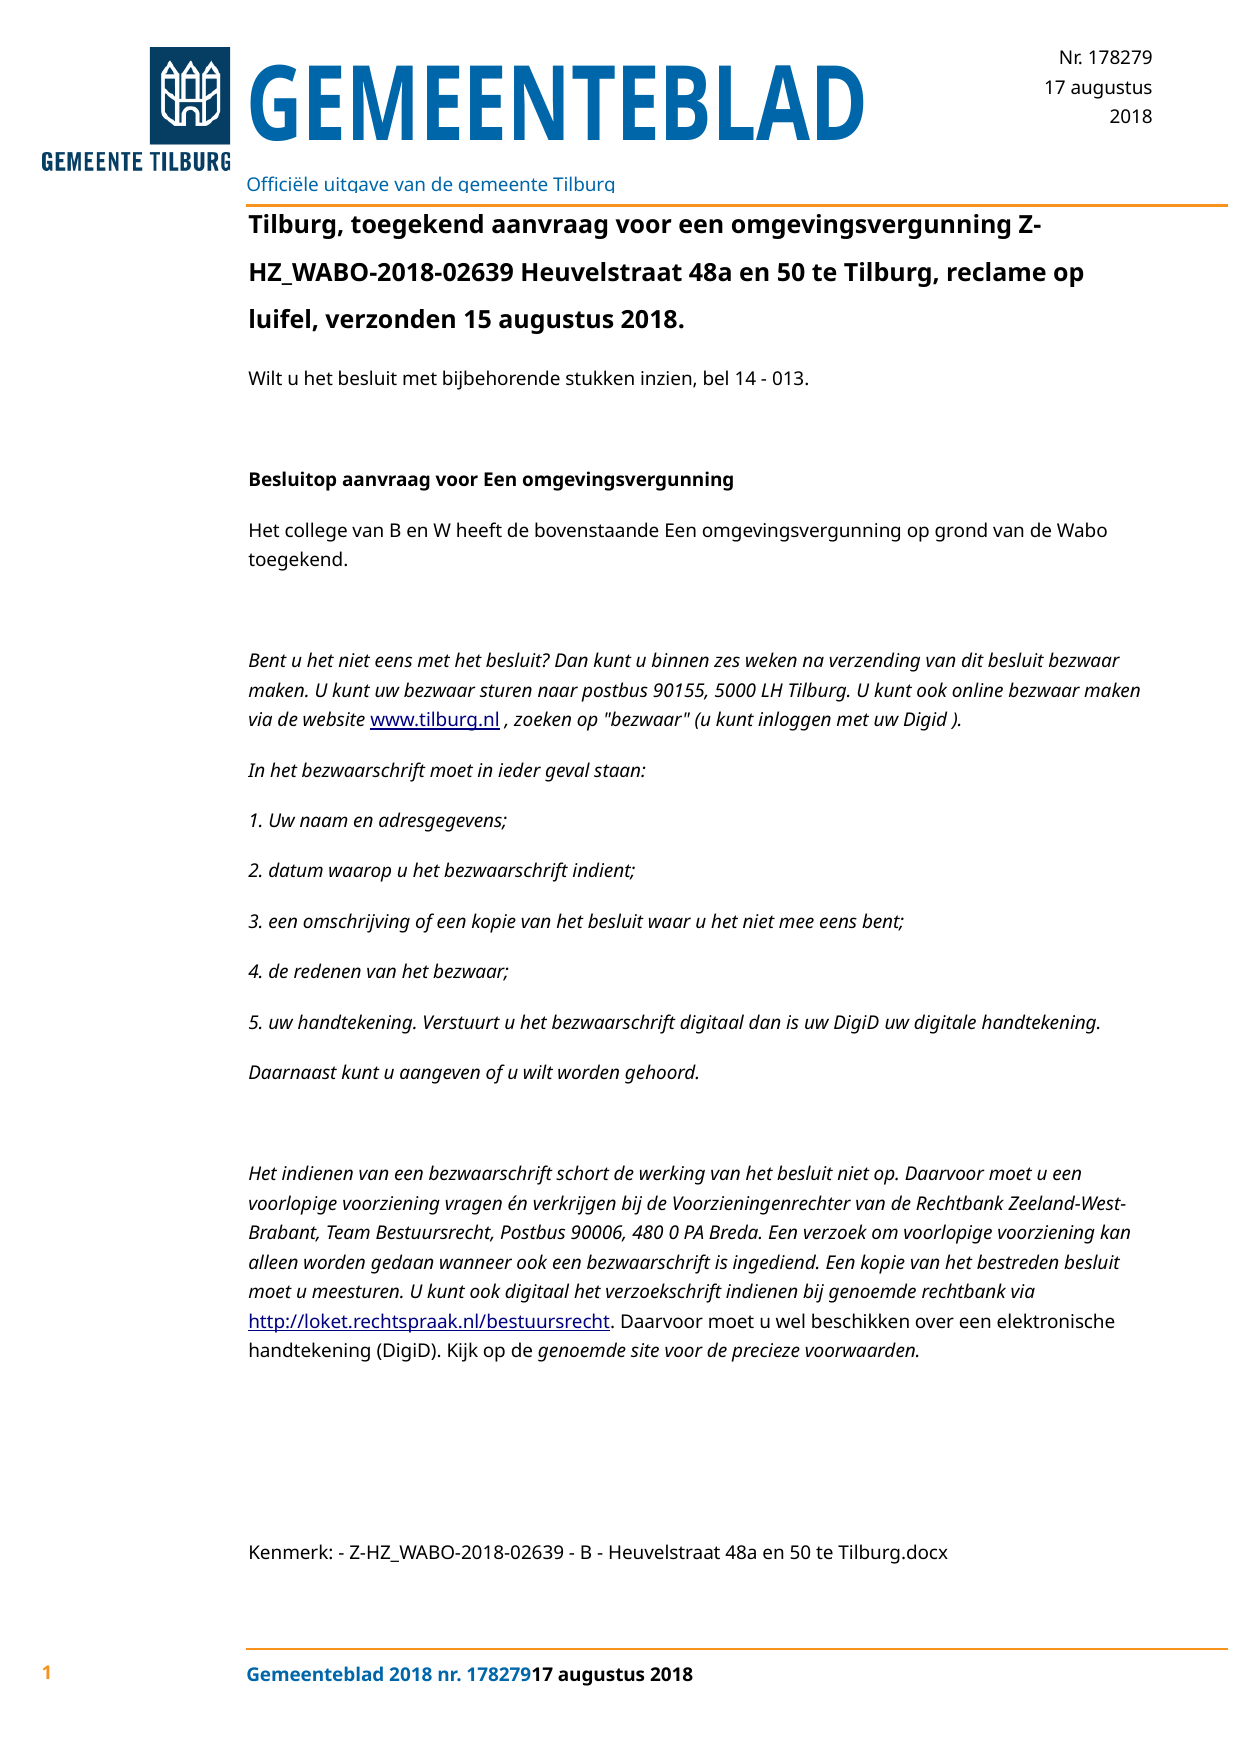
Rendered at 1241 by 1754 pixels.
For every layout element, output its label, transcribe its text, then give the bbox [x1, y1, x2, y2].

text 3. een omschrijving of een kopie van het besluit waar u het niet mee eens bent; [248, 908, 1152, 934]
text Daarnaast kunt u aangeven of u wilt worden gehoord. [248, 1059, 1152, 1085]
text Bent u het niet eens met het besluit? Dan kunt u binnen zes weken na verzending van dit besluit bezwaar maken. U kunt uw bezwaar sturen naar postbus 90155, 5000 LH Tilburg. U kunt ook online bezwaar maken via de website www.tilburg.nl , zoeken op "bezwaar" (u kunt inloggen met uw Digid ). [248, 647, 1152, 732]
text Het indienen van een bezwaarschrift schort de werking van het besluit niet op. Daarvoor moet u een voorlopige voorziening vragen én verkrijgen bij de Voorzieningenrechter van de Rechtbank Zeeland-West-Brabant, Team Bestuursrecht, Postbus 90006, 480 0 PA Breda. Een verzoek om voorlopige voorziening kan alleen worden gedaan wanneer ook een bezwaarschrift is ingediend. Een kopie van het bestreden besluit moet u meesturen. U kunt ook digitaal het verzoekschrift indienen bij genoemde rechtbank via http://loket.rechtspraak.nl/bestuursrecht. Daarvoor moet u wel beschikken over een elektronische handtekening (DigiD). Kijk op de genoemde site voor de precieze voorwaarden. [248, 1160, 1152, 1363]
text 5. uw handtekening. Verstuurt u het bezwaarschrift digitaal dan is uw DigiD uw digitale handtekening. [248, 1009, 1152, 1034]
text Besluitop aanvraag voor Een omgevingsvergunning [248, 466, 1152, 492]
text Het college van B en W heeft de bovenstaande Een omgevingsvergunning op grond van de Wabo toegekend. [248, 517, 1152, 572]
text In het bezwaarschrift moet in ieder geval staan: [248, 757, 1152, 782]
picture [41, 47, 231, 172]
text Wilt u het besluit met bijbehorende stukken inzien, bel 14 - 013. [248, 366, 1152, 391]
text 1. Uw naam en adresgegevens; [248, 807, 1152, 833]
text 4. de redenen van het bezwaar; [248, 958, 1152, 984]
text Tilburg, toegekend aanvraag voor een omgevingsvergunning Z-HZ_WABO-2018-02639 Heuvelstraat 48a en 50 te Tilburg, reclame op luifel, verzonden 15 augustus 2018. [248, 207, 1152, 336]
text 2. datum waarop u het bezwaarschrift indient; [248, 858, 1152, 883]
text Kenmerk: - Z-HZ_WABO-2018-02639 - B - Heuvelstraat 48a en 50 te Tilburg.docx [248, 1539, 1152, 1565]
